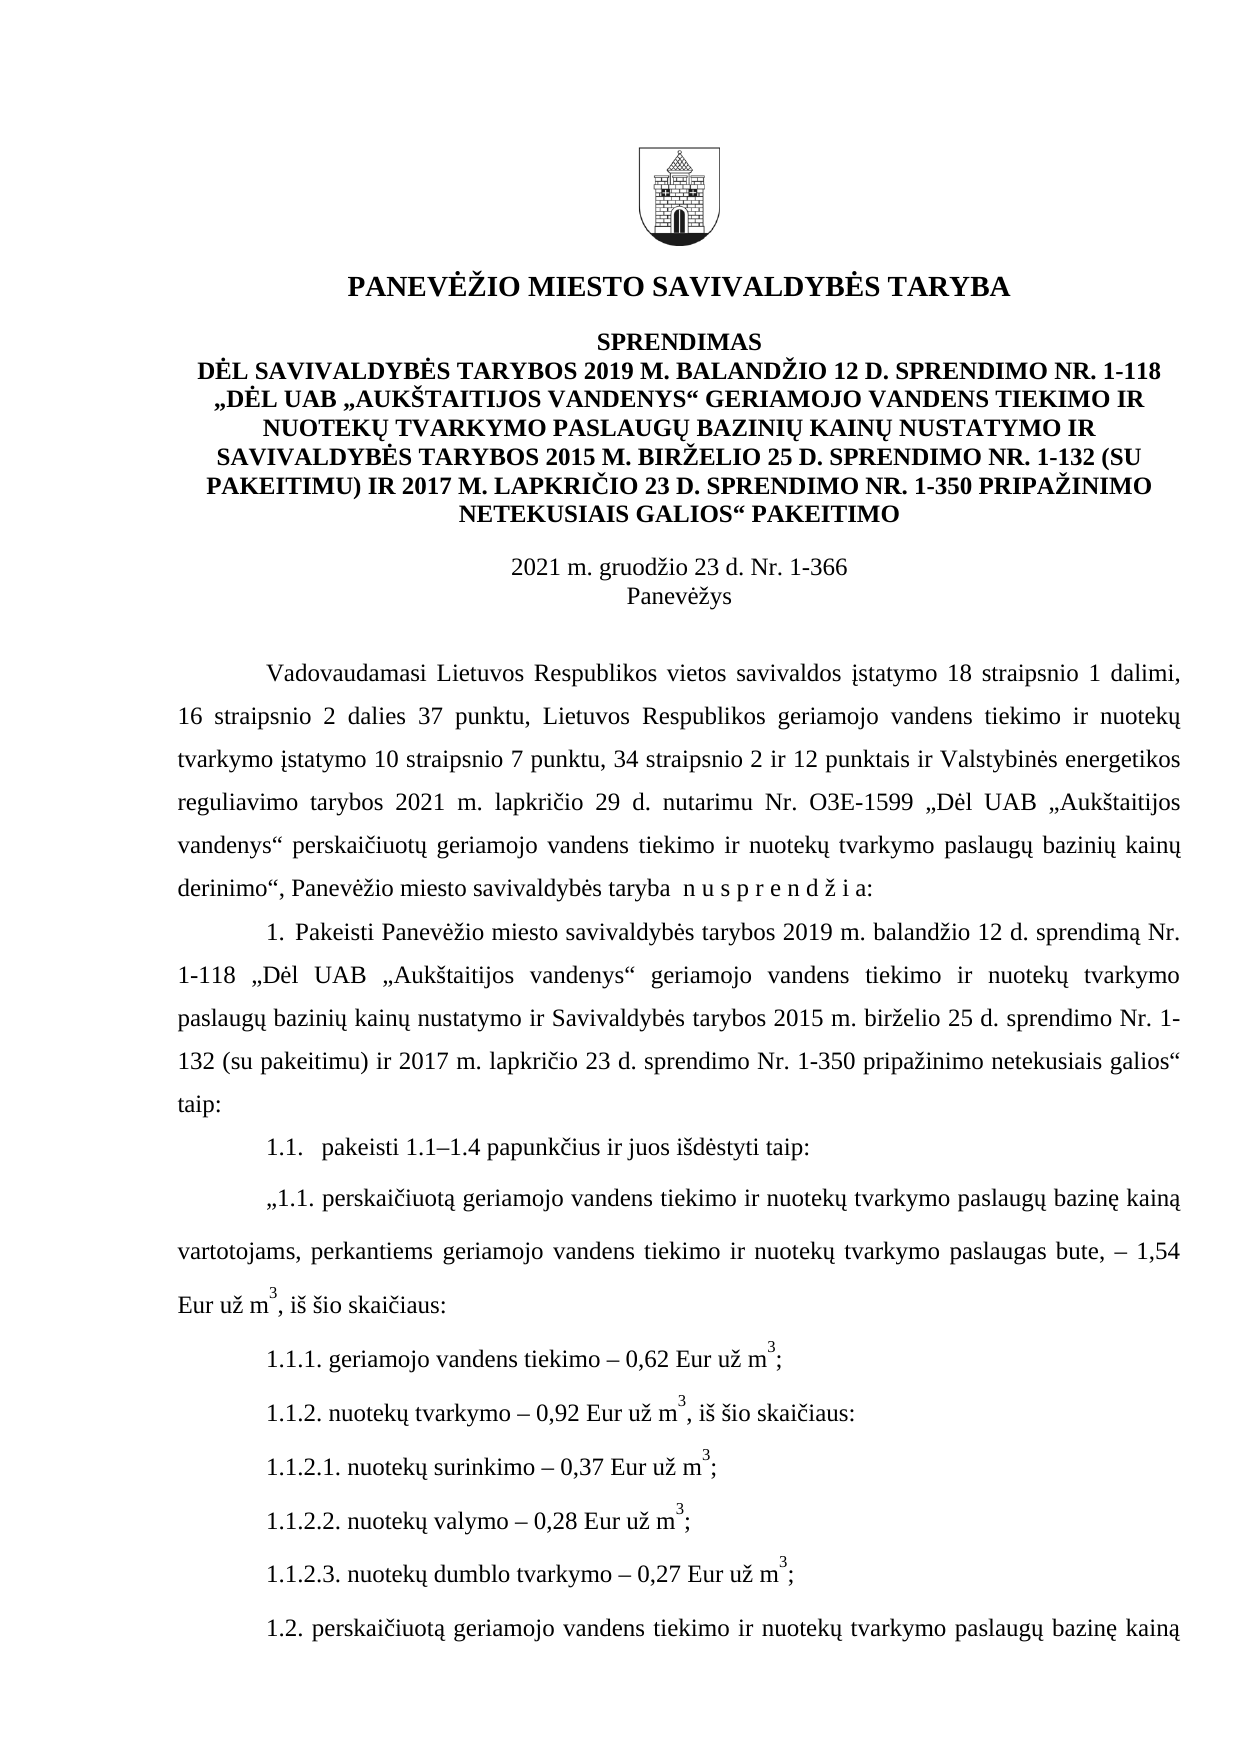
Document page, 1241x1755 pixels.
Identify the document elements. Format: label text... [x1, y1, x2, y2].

text „1.1. perskaičiuotą geriamojo vandens tiekimo ir nuotekų tvarkymo paslaugų bazinę kainą vartotojams, perkantiems geriamojo vandens tiekimo ir nuotekų tvarkymo paslaugas bute, – 1,54 Eur už m3, iš šio skaičiaus: [177, 1175, 1181, 1319]
subtitle 2021 m. gruodžio 23 d. Nr. 1-366 [177, 552, 1181, 581]
text DĖL SAVIVALDYBĖS TARYBOS 2019 M. BALANDŽIO 12 D. SPRENDIMO NR. 1-118 „DĖL UAB „AUKŠTAITIJOS VANDENYS“ GERIAMOJO VANDENS TIEKIMO IR NUOTEKŲ TVARKYMO PASLAUGŲ BAZINIŲ KAINŲ NUSTATYMO IR SAVIVALDYBĖS TARYBOS 2015 M. BIRŽELIO 25 D. SPRENDIMO NR. 1-132 (SU PAKEITIMU) IR 2017 M. LAPKRIČIO 23 D. SPRENDIMO NR. 1-350 PRIPAŽINIMO NETEKUSIAIS GALIOS“ PAKEITIMO [177, 356, 1181, 528]
text PANEVĖŽIO MIESTO SAVIVALDYBĖS TARYBA [177, 269, 1181, 303]
subtitle Panevėžys [177, 581, 1181, 610]
text Vadovaudamasi Lietuvos Respublikos vietos savivaldos įstatymo 18 straipsnio 1 dalimi, 16 straipsnio 2 dalies 37 punktu, Lietuvos Respublikos geriamojo vandens tiekimo ir nuotekų tvarkymo įstatymo 10 straipsnio 7 punktu, 34 straipsnio 2 ir 12 punktais ir Valstybinės energetikos reguliavimo tarybos 2021 m. lapkričio 29 d. nutarimu Nr. O3E-1599 „Dėl UAB „Aukštaitijos vandenys“ perskaičiuotų geriamojo vandens tiekimo ir nuotekų tvarkymo paslaugų bazinių kainų derinimo“, Panevėžio miesto savivaldybės taryba n u s p r e n d ž i a: [177, 658, 1181, 902]
text 1.1. pakeisti 1.1–1.4 papunkčius ir juos išdėstyti taip: [266, 1132, 1181, 1161]
text 1.1.2.2. nuotekų valymo – 0,28 Eur už m3; [177, 1498, 1181, 1534]
text 1.1.1. geriamojo vandens tiekimo – 0,62 Eur už m3; [177, 1337, 1181, 1373]
text 1. Pakeisti Panevėžio miesto savivaldybės tarybos 2019 m. balandžio 12 d. sprendimą Nr. 1-118 „Dėl UAB „Aukštaitijos vandenys“ geriamojo vandens tiekimo ir nuotekų tvarkymo paslaugų bazinių kainų nustatymo ir Savivaldybės tarybos 2015 m. birželio 25 d. sprendimo Nr. 1-132 (su pakeitimu) ir 2017 m. lapkričio 23 d. sprendimo Nr. 1-350 pripažinimo netekusiais galios“ taip: [177, 917, 1181, 1118]
text 1.1.2. nuotekų tvarkymo – 0,92 Eur už m3, iš šio skaičiaus: [177, 1391, 1181, 1427]
text 1.2. perskaičiuotą geriamojo vandens tiekimo ir nuotekų tvarkymo paslaugų bazinę kainą vartotojams, perkantiems geriamojo vandens tiekimo ir nuotekų tvarkymo paslaugas individualių gyvenamųjų namų ar kitų patalpų, skirtų asmeninėms, šeimos ar namų reikmėms, įvaduose, – 1,51 Eur už m3, iš šio skaičiaus: [177, 1606, 1181, 1642]
text 1.1.2.3. nuotekų dumblo tvarkymo – 0,27 Eur už m3; [177, 1552, 1181, 1588]
subtitle SPRENDIMAS [177, 327, 1181, 356]
text 1.1.2.1. nuotekų surinkimo – 0,37 Eur už m3; [177, 1445, 1181, 1481]
